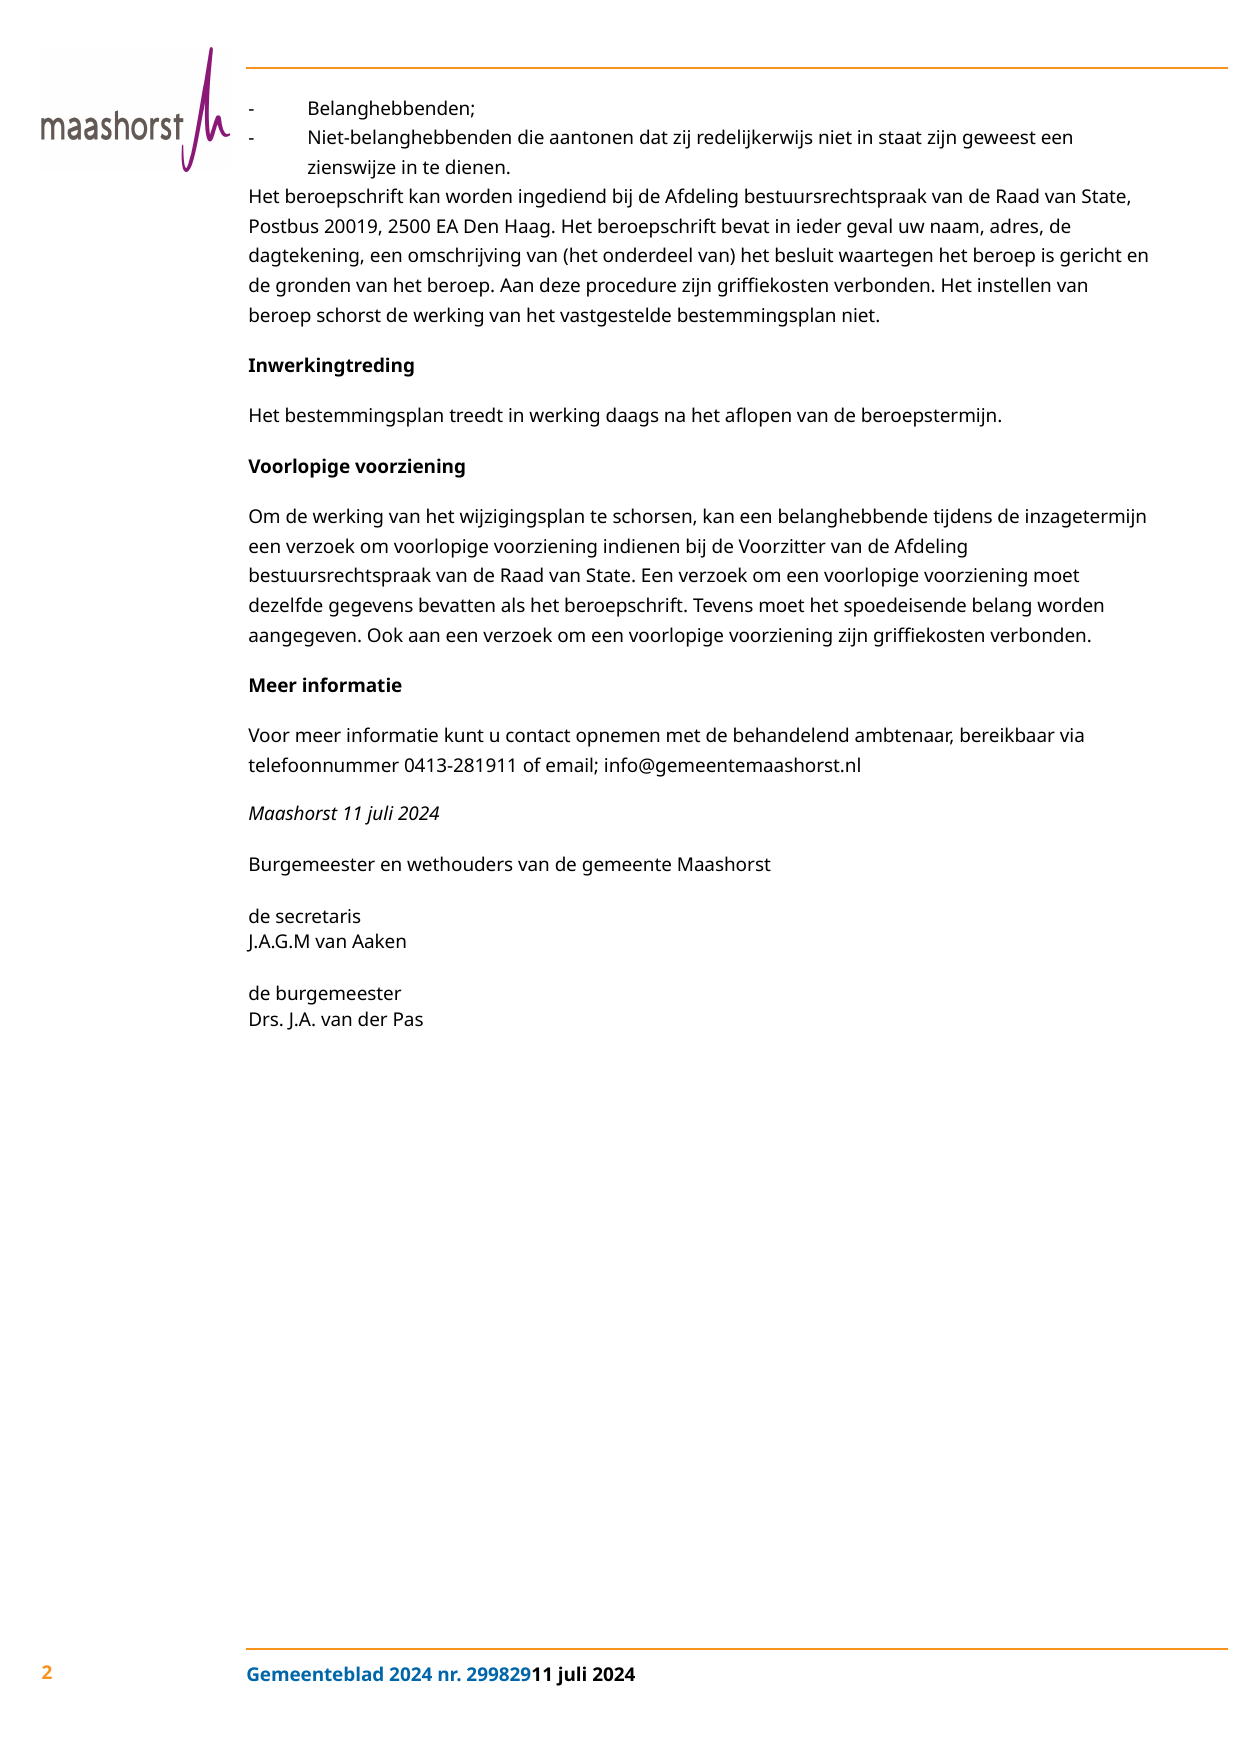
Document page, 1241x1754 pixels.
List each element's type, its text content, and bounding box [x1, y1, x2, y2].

text de burgemeester [248, 980, 1152, 1006]
text Voor meer informatie kunt u contact opnemen met de behandelend ambtenaar, bereikbaar via telefoonnummer 0413-281911 of email; info@gemeentemaashorst.nl [248, 723, 1152, 778]
text Meer informatie [248, 672, 1152, 698]
text Het beroepschrift kan worden ingediend bij de Afdeling bestuursrechtspraak van de Raad van State, Postbus 20019, 2500 EA Den Haag. Het beroepschrift bevat in ieder geval uw naam, adres, de dagtekening, een omschrijving van (het onderdeel van) het besluit waartegen het beroep is gericht en de gronden van het beroep. Aan deze procedure zijn griffiekosten verbonden. Het instellen van beroep schorst de werking van het vastgestelde bestemmingsplan niet. [248, 183, 1152, 328]
list Niet-belanghebbenden die aantonen dat zij redelijkerwijs niet in staat zijn geweest een zienswijze in te dienen. [248, 124, 1152, 180]
text Maashorst 11 juli 2024 [248, 800, 1152, 826]
list Belanghebbenden; [248, 95, 1152, 121]
text Om de werking van het wijzigingsplan te schorsen, kan een belanghebbende tijdens de inzagetermijn een verzoek om voorlopige voorziening indienen bij de Voorzitter van de Afdeling bestuursrechtspraak van de Raad van State. Een verzoek om een voorlopige voorziening moet dezelfde gegevens bevatten als het beroepschrift. Tevens moet het spoedeisende belang worden aangegeven. Ook aan een verzoek om een voorlopige voorziening zijn griffiekosten verbonden. [248, 503, 1152, 648]
text Het bestemmingsplan treedt in werking daags na het aflopen van de beroepstermijn. [248, 403, 1152, 428]
text J.A.G.M van Aaken [248, 929, 1152, 954]
picture [41, 47, 231, 172]
text Voorlopige voorziening [248, 453, 1152, 479]
text Inwerkingtreding [248, 352, 1152, 378]
text Drs. J.A. van der Pas [248, 1006, 1152, 1032]
text Burgemeester en wethouders van de gemeente Maashorst [248, 852, 1152, 877]
text de secretaris [248, 903, 1152, 929]
